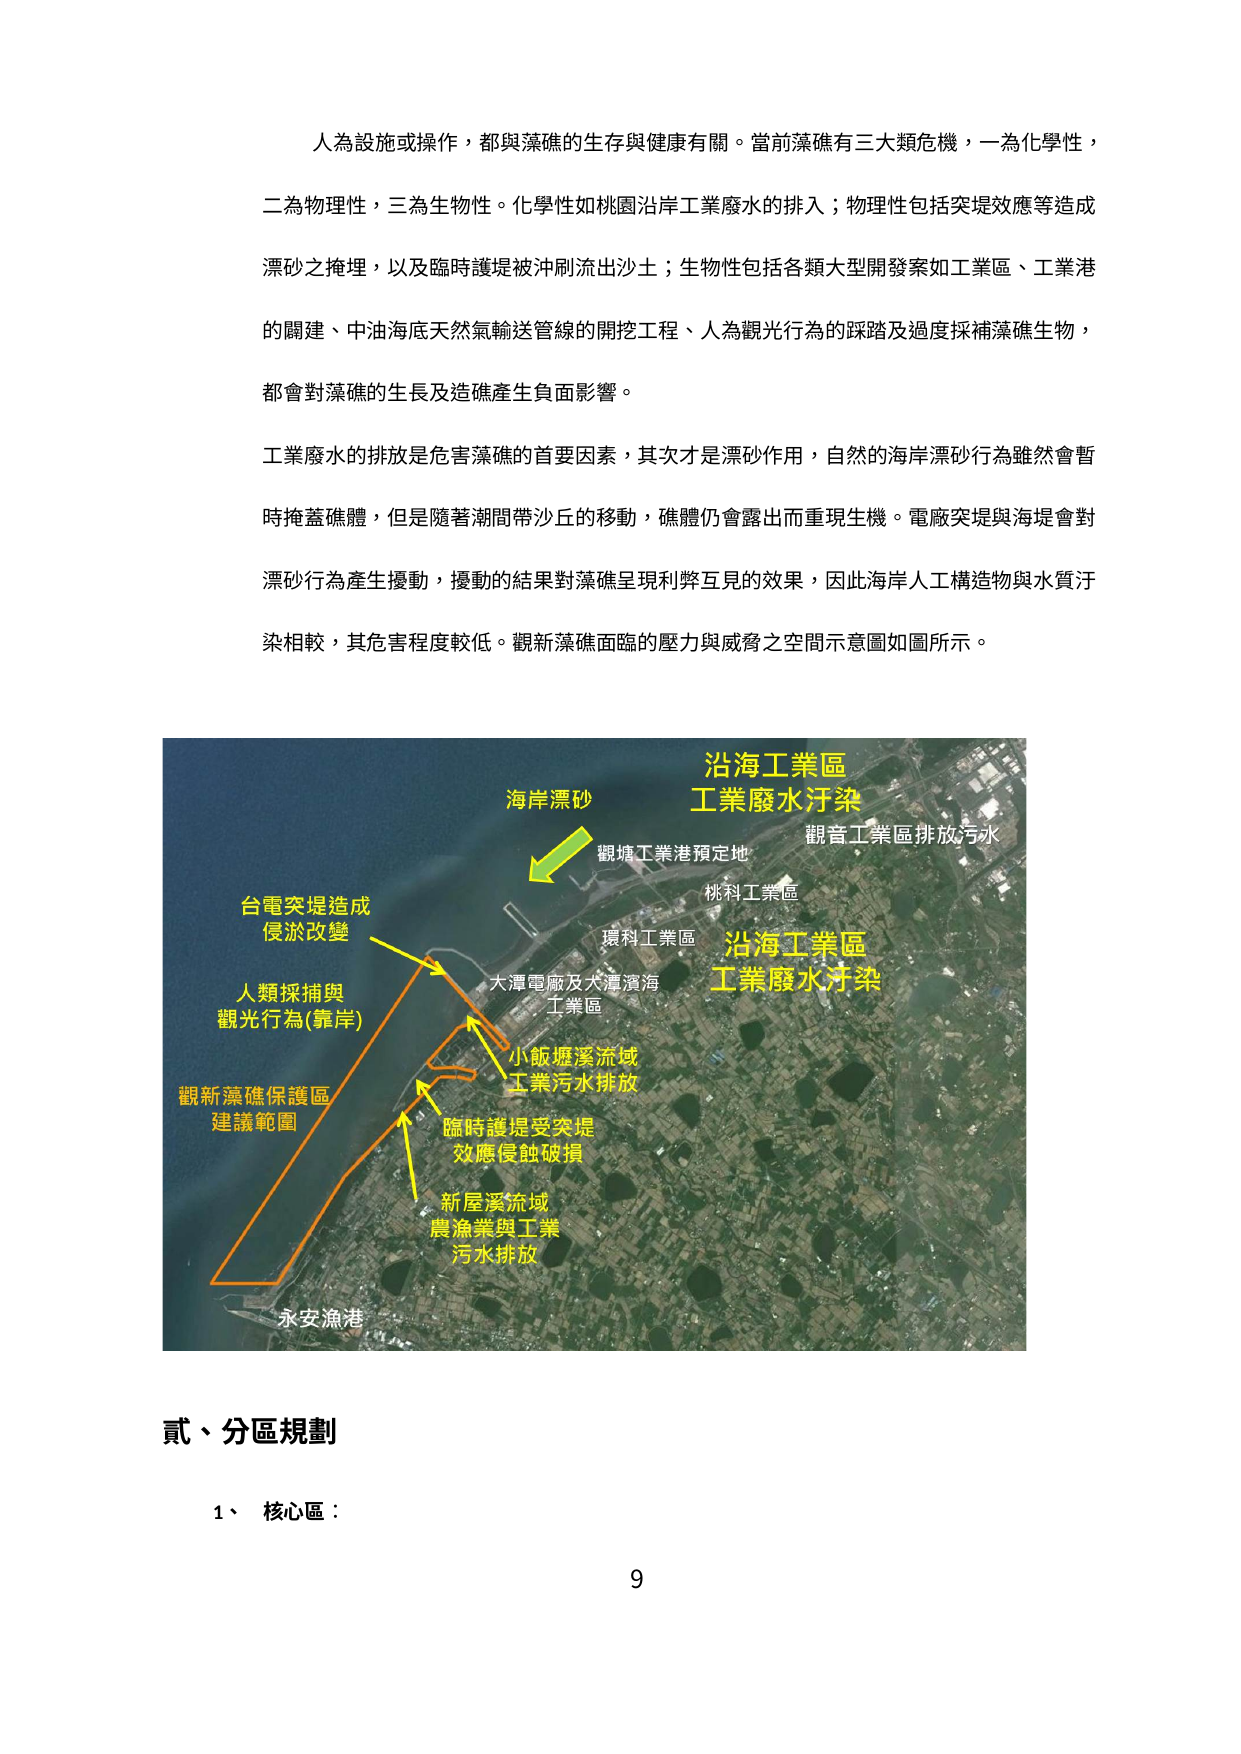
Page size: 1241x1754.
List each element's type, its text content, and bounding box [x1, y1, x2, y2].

list 核心區： [213, 1469, 1112, 1531]
text 人為設施或操作，都與藻礁的生存與健康有關。當前藻礁有三大類危機，一為化學性，二為物理性，三為生物性。化學性如桃園沿岸工業廢水的排入；物理性包括突堤效應等造成漂砂之掩埋，以及臨時護堤被沖刷流出沙土；生物性包括各類大型開發案如工業區、工業港的闢建、中油海底天然氣輸送管線的開挖工程、人為觀光行為的踩踏及過度採補藻礁生物，都會對藻礁的生長及造礁產生負面影響。 [262, 100, 1112, 413]
list 分區規劃 [162, 1388, 1112, 1450]
text 工業廢水的排放是危害藻礁的首要因素，其次才是漂砂作用，自然的海岸漂砂行為雖然會暫時掩蓋礁體，但是隨著潮間帶沙丘的移動，礁體仍會露出而重現生機。電廠突堤與海堤會對漂砂行為產生擾動，擾動的結果對藻礁呈現利弊互見的效果，因此海岸人工構造物與水質汙染相較，其危害程度較低。觀新藻礁面臨的壓力與威脅之空間示意圖如圖所示。 [262, 413, 1112, 663]
